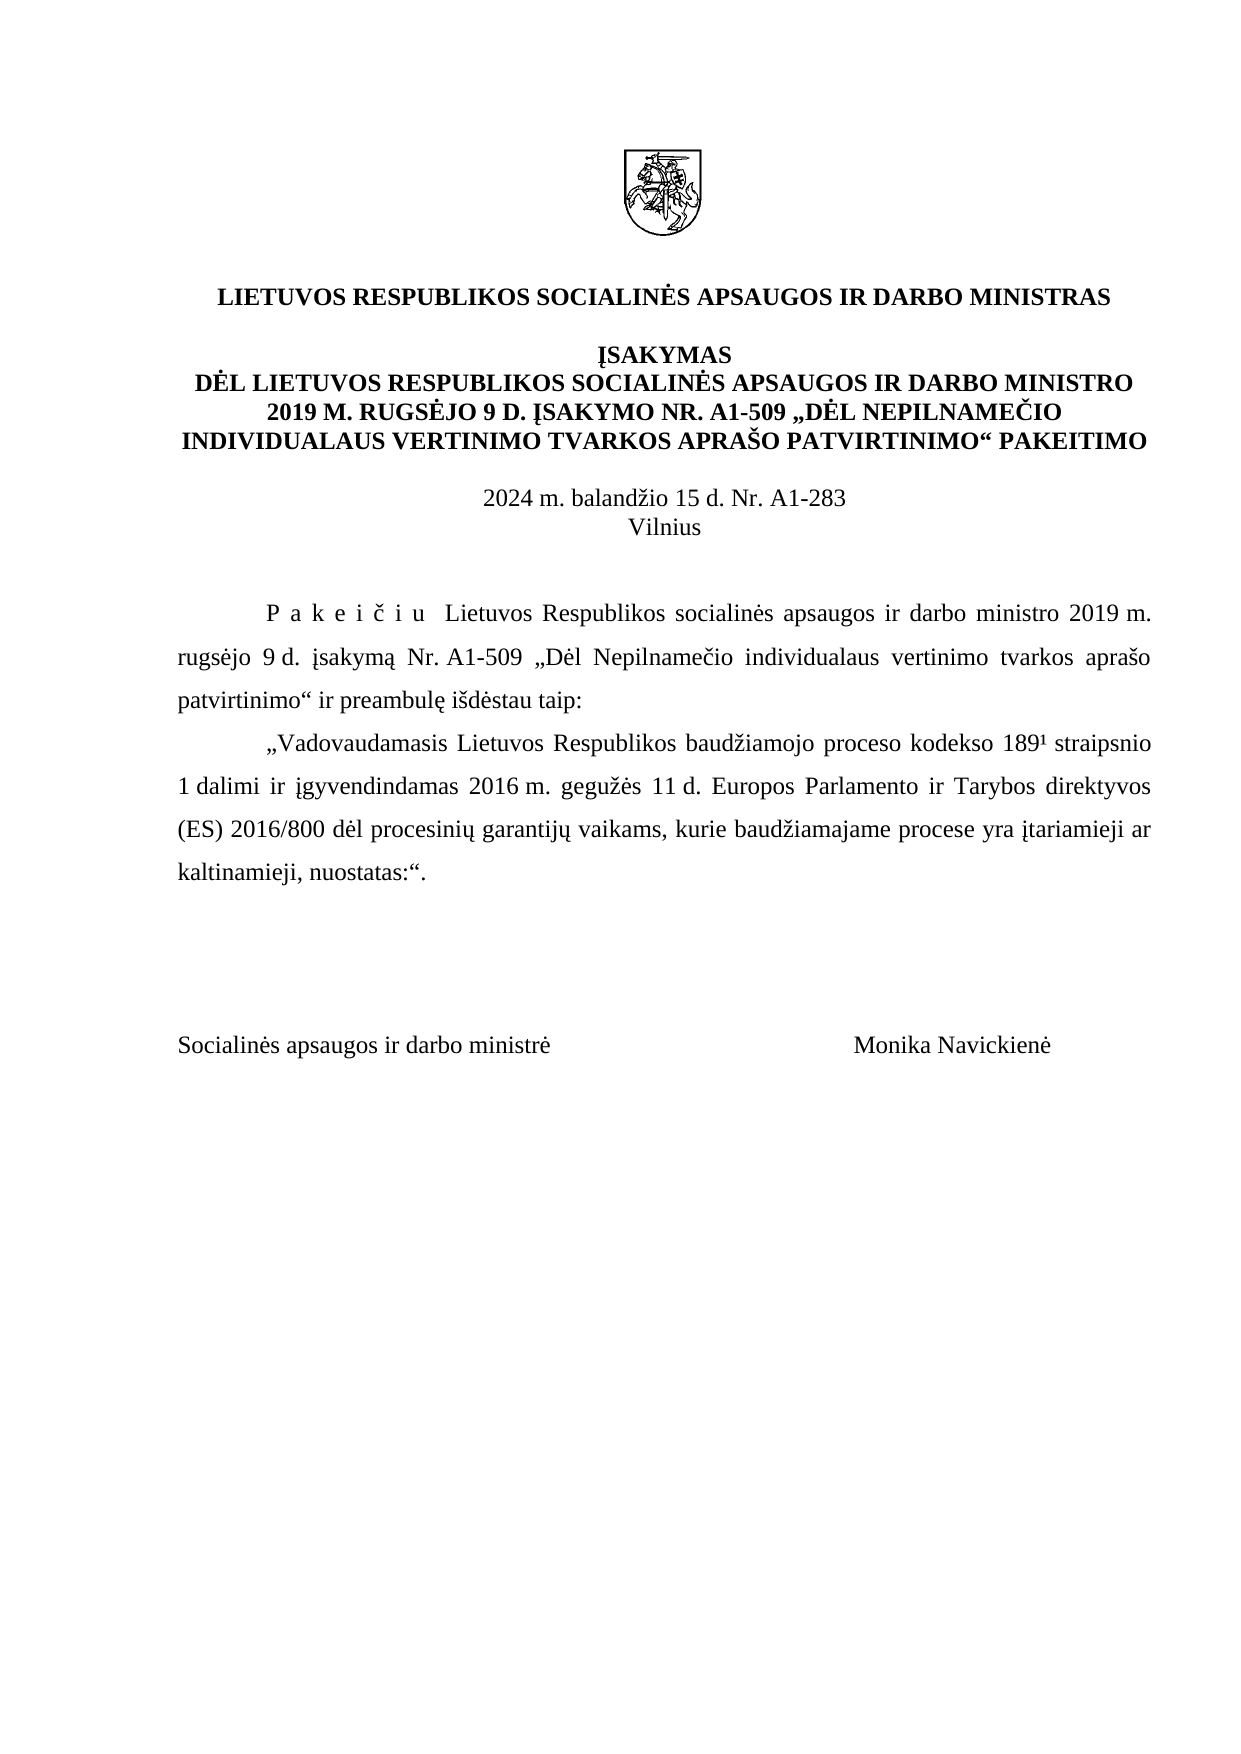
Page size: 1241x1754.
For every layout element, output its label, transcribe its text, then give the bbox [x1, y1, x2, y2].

text Pakeičiu Lietuvos Respublikos socialinės apsaugos ir darbo ministro 2019 m. rugsėjo 9 d. įsakymą Nr. A1-509 „Dėl Nepilnamečio individualaus vertinimo tvarkos aprašo patvirtinimo“ ir preambulę išdėstau taip: [177, 598, 1152, 713]
text LIETUVOS RESPUBLIKOS SOCIALINĖS APSAUGOS IR DARBO MINISTRAS [177, 282, 1152, 311]
text 2024 m. balandžio 15 d. Nr. A1-283 [177, 483, 1152, 512]
text ĮSAKYMAS [177, 340, 1152, 368]
text Dėl LIETUVOS RESPUBLIKOS SOCIALINĖS APSAUGOS IR DARBO MINISTRO 2019 m. rugsėjo 9 d. ĮSAKYMO NR. A1-509 „DĖL NEPILNAMEČIO INDIVIDUALAUS VERTINIMO TVARKOS APRAŠO PATVIRTINIMO“ pakeitimo [177, 368, 1152, 455]
text Vilnius [177, 512, 1152, 541]
text Socialinės apsaugos ir darbo ministrė Monika Navickienė [177, 1030, 1152, 1058]
text „Vadovaudamasis Lietuvos Respublikos baudžiamojo proceso kodekso 189¹ straipsnio 1 dalimi ir įgyvendindamas 2016 m. gegužės 11 d. Europos Parlamento ir Tarybos direktyvos (ES) 2016/800 dėl procesinių garantijų vaikams, kurie baudžiamajame procese yra įtariamieji ar kaltinamieji, nuostatas:“. [177, 728, 1152, 886]
